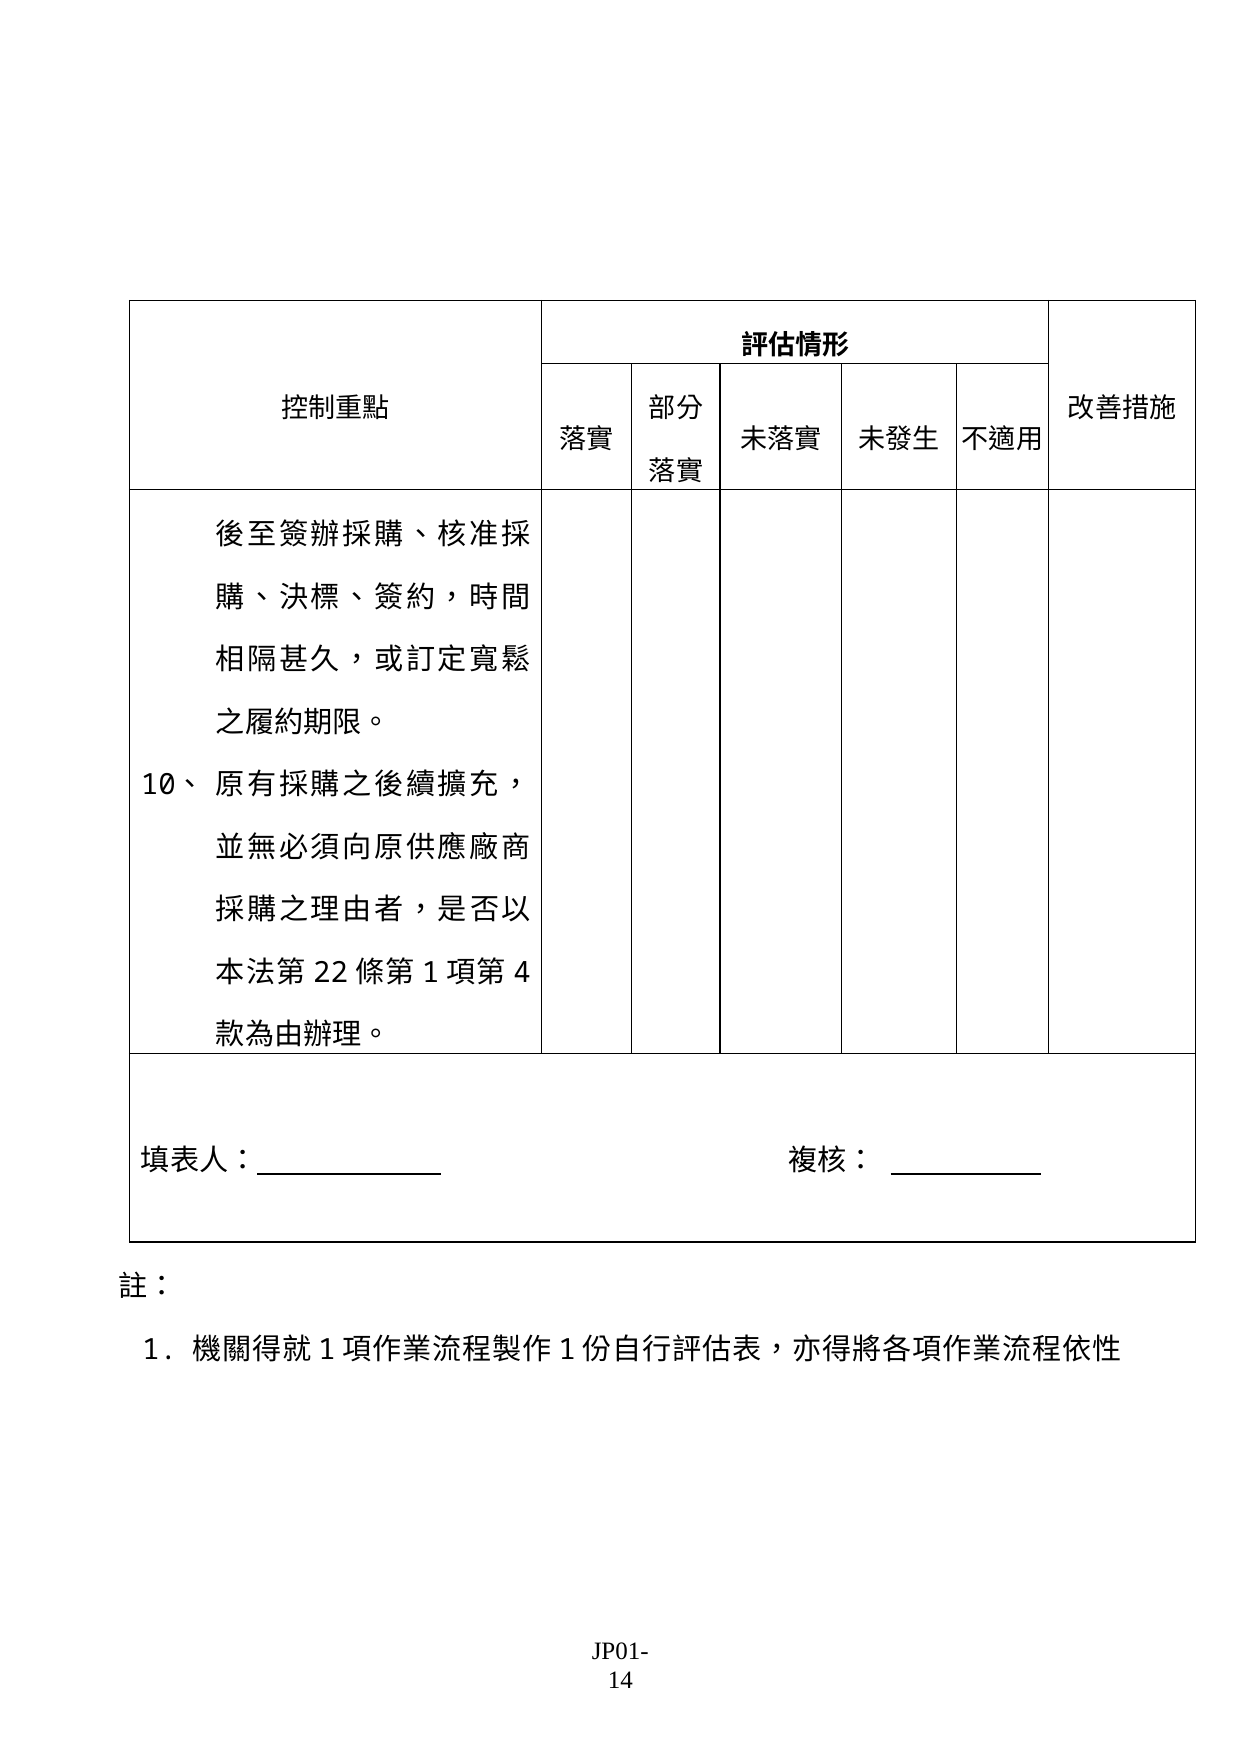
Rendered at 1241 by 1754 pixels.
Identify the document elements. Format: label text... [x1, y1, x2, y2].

table_header 控制重點 [130, 301, 541, 489]
table_cell [957, 490, 1048, 1053]
table_cell [542, 490, 631, 1053]
table_cell 辦理未經公告程序之限制性招標，查察有無符合免經公告程序之適用要件。 依本法第22條、第23條及其施行細則第22條至第23條之1規定，辦理未經公告程序之限制性招標，查察有無優先以比價方式辦理。 未達公告金額而逾公告金額十分之一之採購，查察有無以通案議價或比價之不適法方式辦理採購。 對符合「中央機關未達公告金額採購招標辦法」第2條第1項第2款規定採限制性招標之採購，查察上級機關有無訂定較嚴格之適用規定或授權條件。 查察有無工程會函頒「政府採購法第22條第1項各款執行錯誤態樣」與「機關辦理公告金額十分之一(新臺幣150萬元)以下採購常見誤解或錯誤態樣」所列之錯誤態樣。 是否有意圖規避本法公告金額以上或未達公告金額但逾公告金額十分之一之採購規定，分批辦理公告金額以上之採購，或未達公告金額但逾公告金額十分之一之採購。 有分批辦理之必要者，是否未依全部批數之預算總額認定採購金額。 非依共同供應契約辦理之小額採購，其洽廠商提供報價或企劃書者，是否有未考慮廠商報價之合理性而逕以報價決標。 是否有非屬緊急事故，卻以須緊急處理為由而依本法第22條第1項第3款辦理；或依該第3款辦理，惟緊急事故發生後至簽辦採購、核准採購、決標、簽約，時間相隔甚久，或訂定寬鬆之履約期限。 原有採購之後續擴充，並無必須向原供應廠商採購之理由者，是否以本法第22條第1項第4款為由辦理。 [130, 490, 541, 1053]
table_cell 填表人： 複核： [130, 1054, 1195, 1241]
table_cell 部分落實 [632, 364, 719, 489]
table_cell [721, 490, 841, 1053]
table_cell 未落實 [721, 364, 841, 489]
table_header 評估情形 [542, 301, 1048, 363]
table_cell 落實 [542, 364, 631, 489]
table_cell [632, 490, 719, 1053]
text 註： [118, 1242, 1122, 1305]
table_cell [1049, 490, 1195, 1053]
table_header 改善措施 [1049, 301, 1195, 489]
table_cell [842, 490, 956, 1053]
table_cell 未發生 [842, 364, 956, 489]
list 機關得就1項作業流程製作1份自行評估表，亦得將各項作業流程依性 [142, 1305, 1122, 1367]
table_cell 不適用 [957, 364, 1048, 489]
